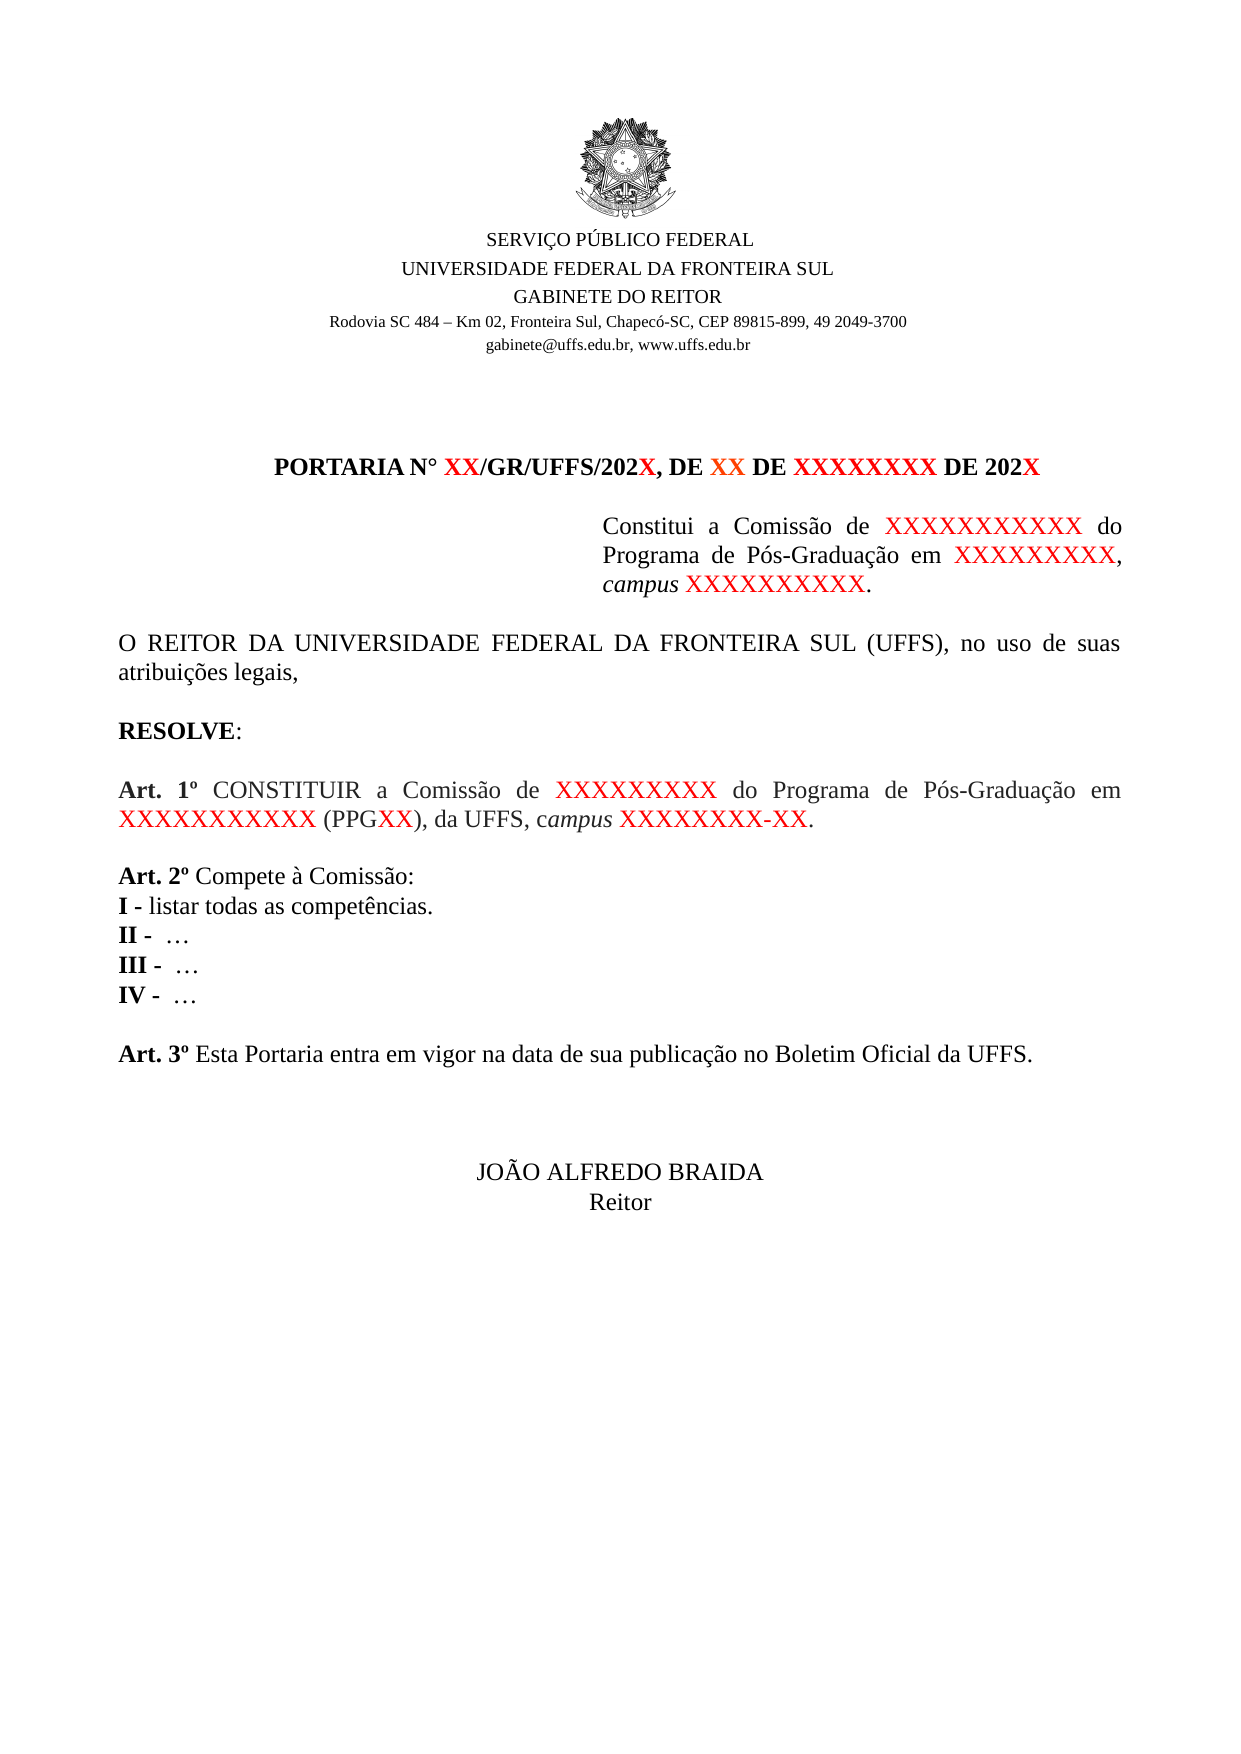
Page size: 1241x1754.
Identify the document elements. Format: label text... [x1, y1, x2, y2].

text O REITOR DA UNIVERSIDADE FEDERAL DA FRONTEIRA SUL (UFFS), no uso de suas atribuições legais, [118, 628, 1122, 686]
text III - … [118, 950, 1122, 979]
text Constitui a Comissão de XXXXXXXXXXX do Programa de Pós-Graduação em XXXXXXXXX, campus XXXXXXXXXX. [602, 511, 1122, 598]
text Art. 2º Compete à Comissão: [118, 861, 1122, 890]
text PORTARIA N° XX/GR/UFFS/202X, DE XX DE XXXXXXXX DE 202X [118, 452, 1122, 481]
text JOÃO ALFREDO BRAIDA [118, 1157, 1122, 1186]
text II - … [118, 921, 1122, 949]
text Reitor [118, 1187, 1122, 1216]
text I - listar todas as competências. [118, 891, 1122, 920]
text Art. 1º CONSTITUIR a Comissão de XXXXXXXXX do Programa de Pós-Graduação em XXXXXXXXXXX (PPGXX), da UFFS, campus XXXXXXXX-XX. [118, 775, 1122, 833]
text RESOLVE: [118, 716, 1122, 745]
text Art. 3º Esta Portaria entra em vigor na data de sua publicação no Boletim Oficial da UFFS. [118, 1039, 1122, 1068]
text IV - … [118, 980, 1122, 1008]
